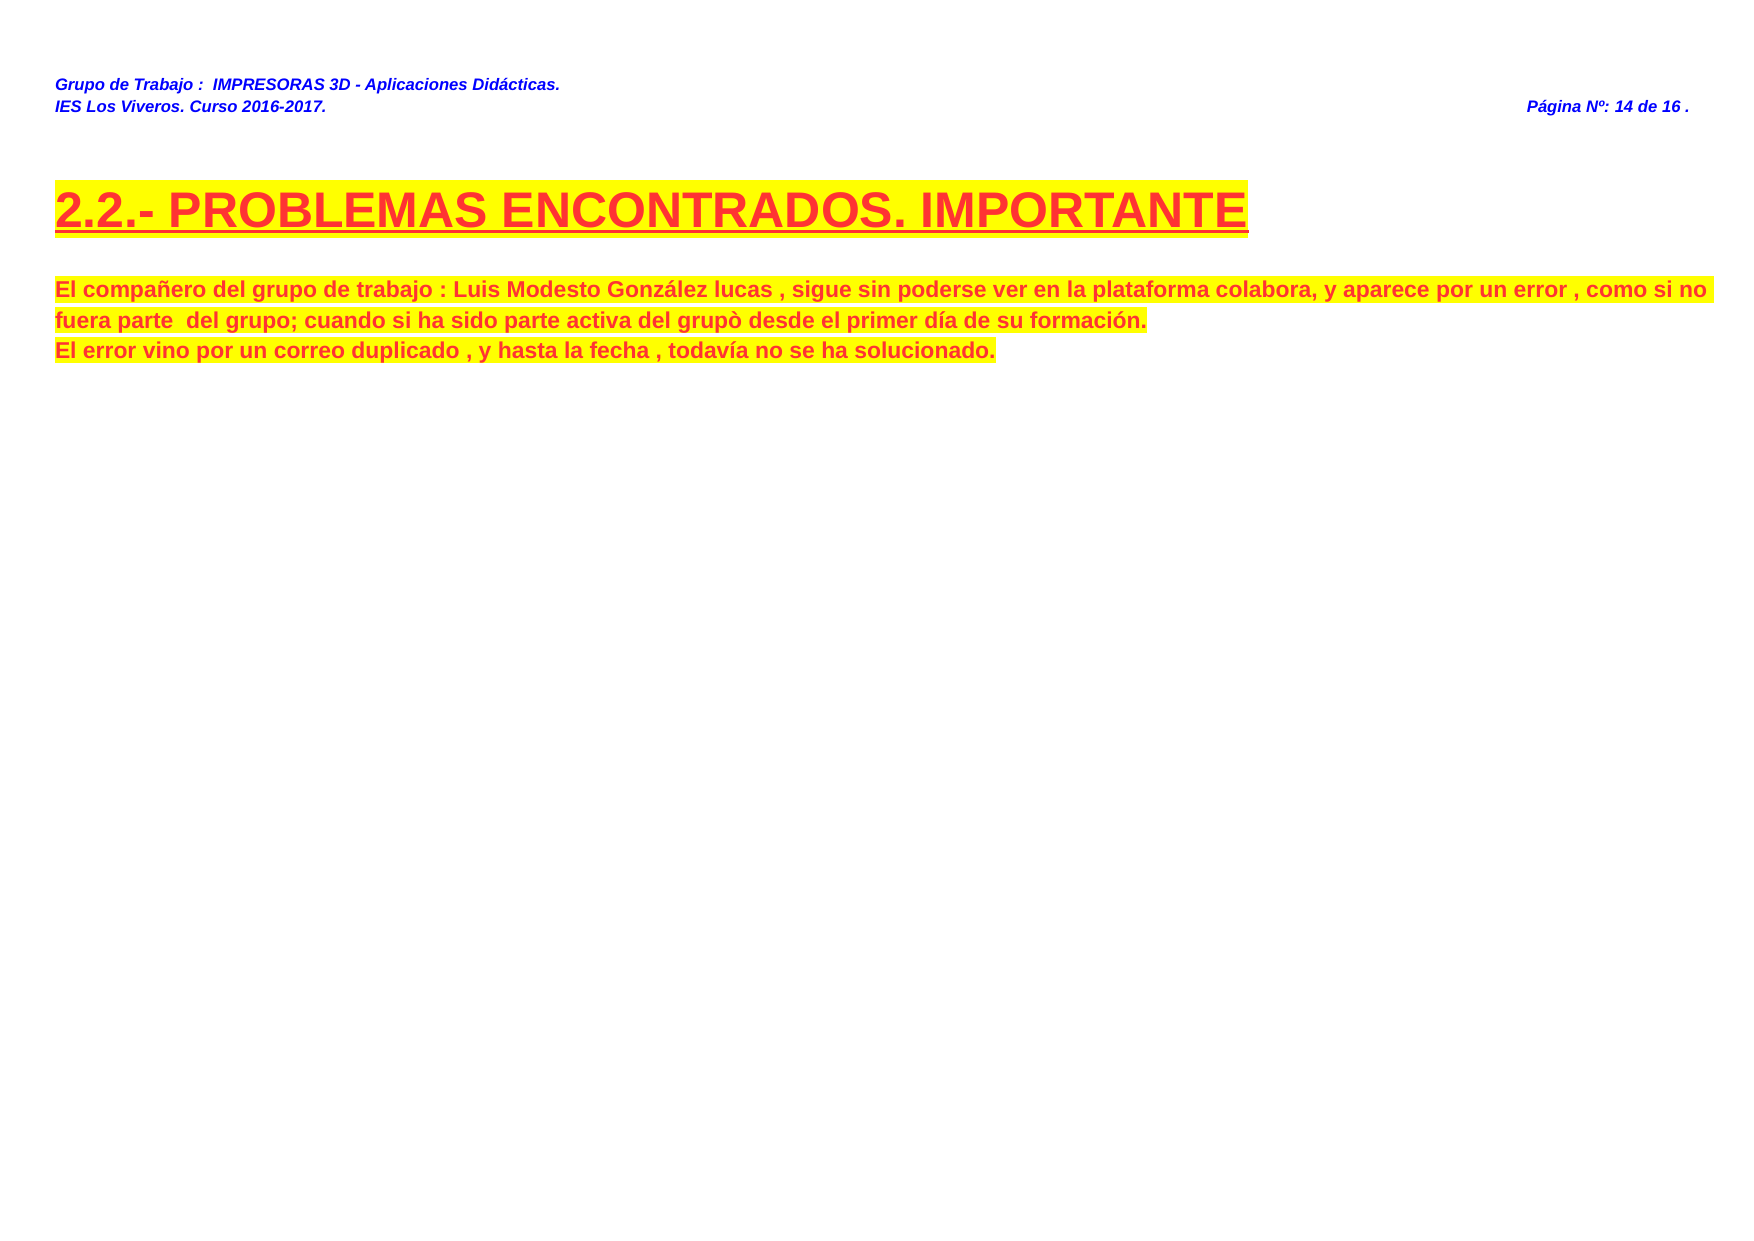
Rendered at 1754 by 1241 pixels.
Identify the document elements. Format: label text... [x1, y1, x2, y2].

text El compañero del grupo de trabajo : Luis Modesto González lucas , sigue sin poderse ver en la plataforma colabora, y aparece por un error , como si no fuera parte del grupo; cuando si ha sido parte activa del grupò desde el primer día de su formación. [55, 276, 1717, 333]
text 2.2.- PROBLEMAS ENCONTRADOS. IMPORTANTE [55, 180, 1717, 238]
text El error vino por un correo duplicado , y hasta la fecha , todavía no se ha solucionado. [55, 337, 1717, 363]
